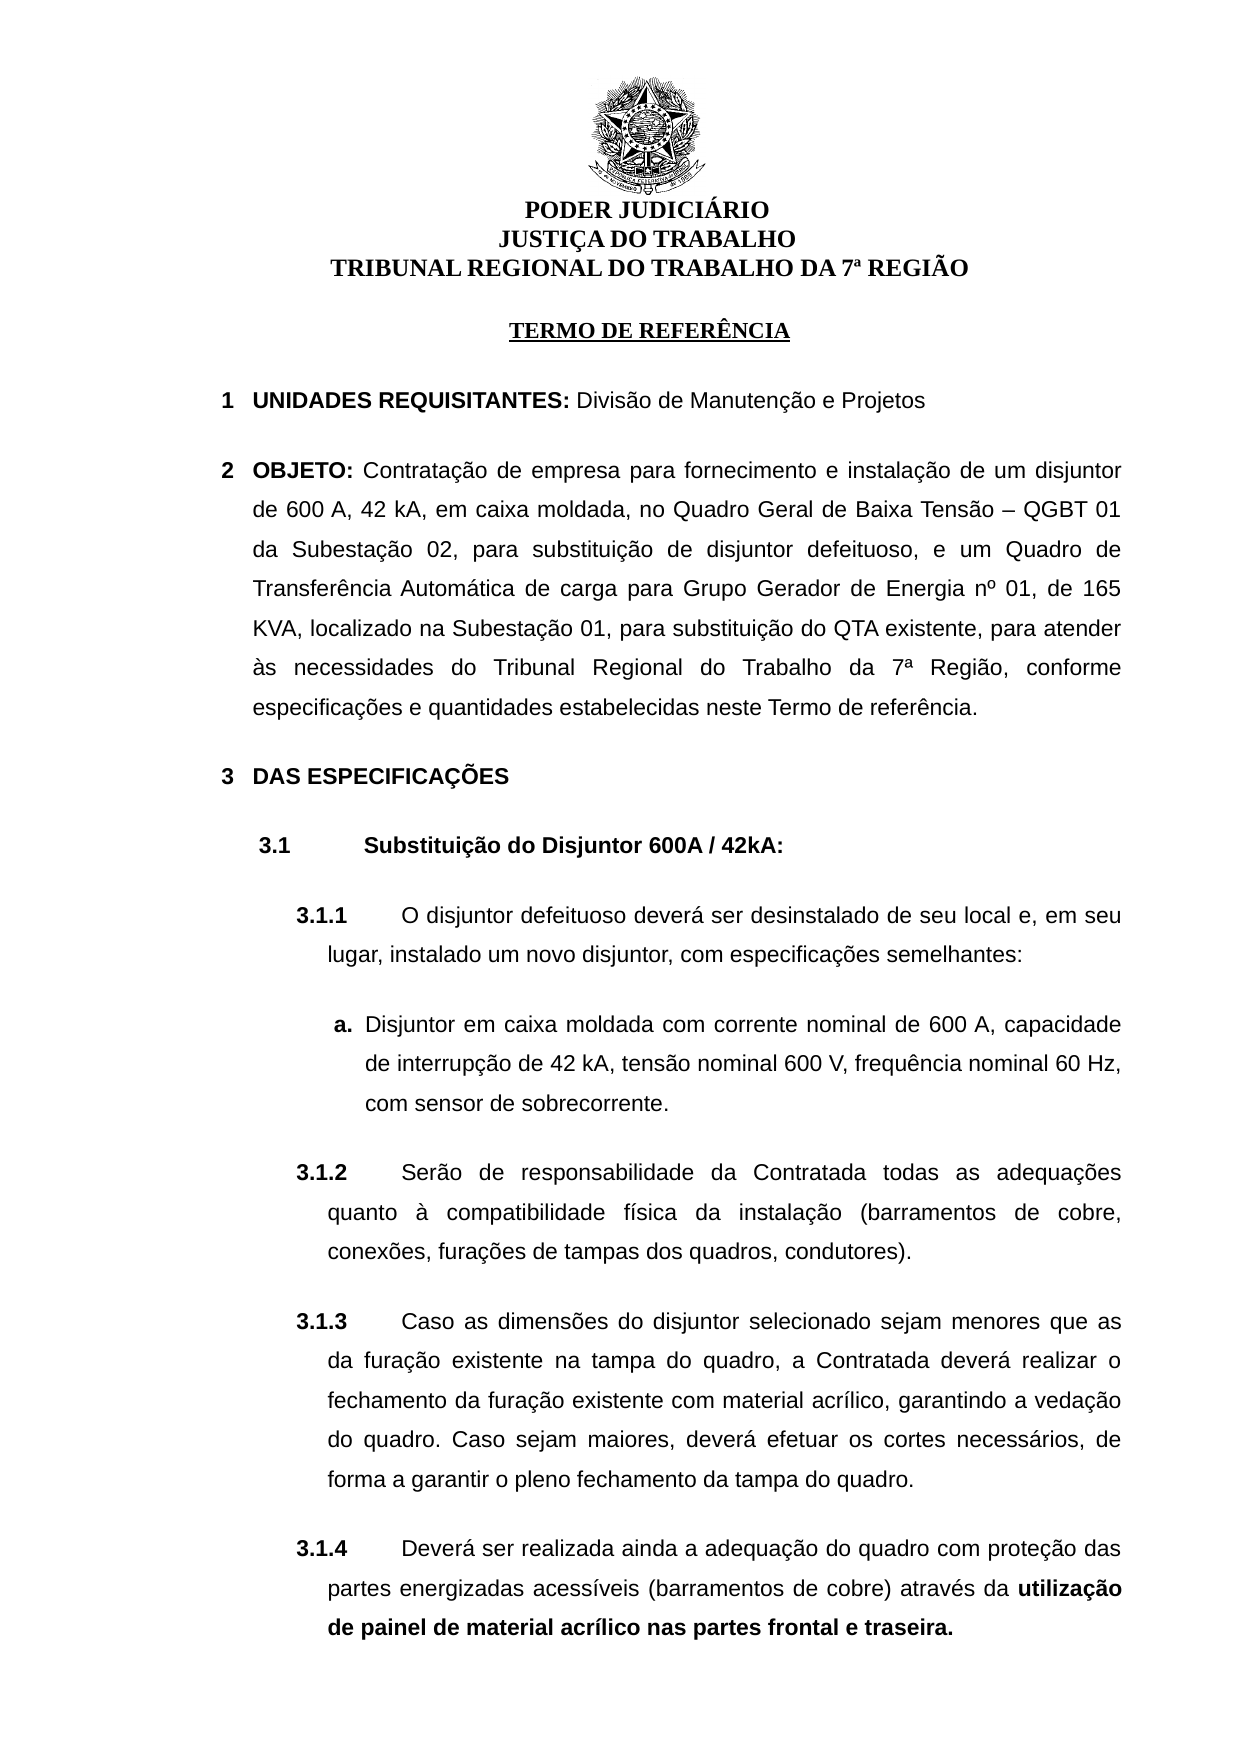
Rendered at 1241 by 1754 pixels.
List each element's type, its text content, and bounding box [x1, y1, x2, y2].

list Substituição do Disjuntor 600A / 42kA: [252, 832, 1122, 859]
text JUSTIÇA DO TRABALHO [177, 224, 1117, 253]
text PODER JUDICIÁRIO [177, 195, 1117, 224]
list O disjuntor defeituoso deverá ser desinstalado de seu local e, em seu lugar, instalado um novo disjuntor, com especificações semelhantes: [290, 902, 1122, 968]
list UNIDADES REQUISITANTES: Divisão de Manutenção e Projetos [215, 387, 1122, 413]
list Caso as dimensões do disjuntor selecionado sejam menores que as da furação existente na tampa do quadro, a Contratada deverá realizar o fechamento da furação existente com material acrílico, garantindo a vedação do quadro. Caso sejam maiores, deverá efetuar os cortes necessários, de forma a garantir o pleno fechamento da tampa do quadro. [290, 1308, 1122, 1492]
text TRIBUNAL REGIONAL DO TRABALHO DA 7ª REGIÃO [177, 253, 1122, 282]
text TERMO DE REFERÊNCIA [177, 318, 1122, 344]
list Deverá ser realizada ainda a adequação do quadro com proteção das partes energizadas acessíveis (barramentos de cobre) através da utilização de painel de material acrílico nas partes frontal e traseira. [290, 1535, 1122, 1640]
list Disjuntor em caixa moldada com corrente nominal de 600 A, capacidade de interrupção de 42 kA, tensão nominal 600 V, frequência nominal 60 Hz, com sensor de sobrecorrente. [327, 1011, 1122, 1116]
list DAS ESPECIFICAÇÕES [215, 763, 1122, 789]
list Serão de responsabilidade da Contratada todas as adequações quanto à compatibilidade física da instalação (barramentos de cobre, conexões, furações de tampas dos quadros, condutores). [290, 1159, 1122, 1264]
list OBJETO: Contratação de empresa para fornecimento e instalação de um disjuntor de 600 A, 42 kA, em caixa moldada, no Quadro Geral de Baixa Tensão – QGBT 01 da Subestação 02, para substituição de disjuntor defeituoso, e um Quadro de Transferência Automática de carga para Grupo Gerador de Energia nº 01, de 165 KVA, localizado na Subestação 01, para substituição do QTA existente, para atender às necessidades do Tribunal Regional do Trabalho da 7ª Região, conforme especificações e quantidades estabelecidas neste Termo de referência. [215, 457, 1122, 720]
